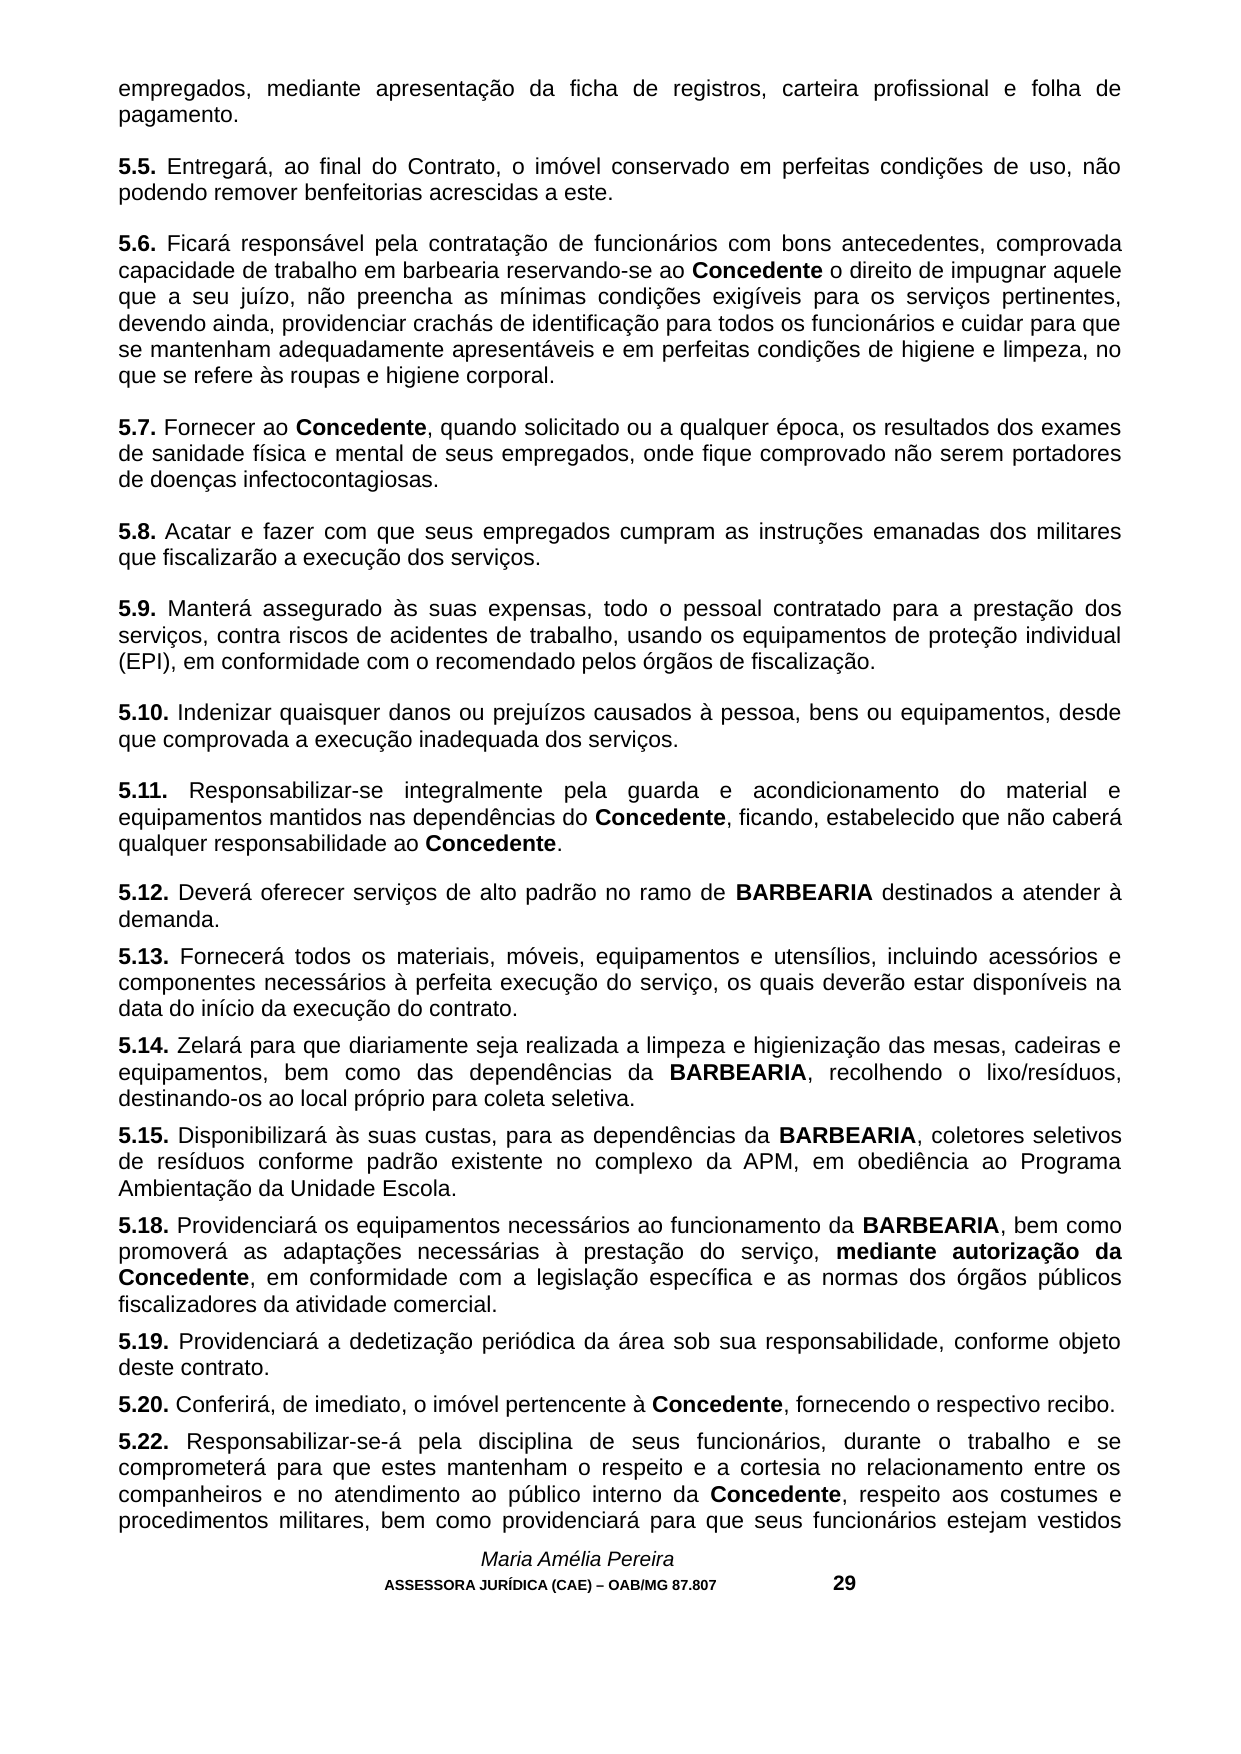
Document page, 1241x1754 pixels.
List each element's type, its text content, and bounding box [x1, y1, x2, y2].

text 5.18. Providenciará os equipamentos necessários ao funcionamento da BARBEARIA, bem como promoverá as adaptações necessárias à prestação do serviço, mediante autorização da Concedente, em conformidade com a legislação específica e as normas dos órgãos públicos fiscalizadores da atividade comercial. [118, 1212, 1122, 1317]
text 5.6. Ficará responsável pela contratação de funcionários com bons antecedentes, comprovada capacidade de trabalho em barbearia reservando-se ao Concedente o direito de impugnar aquele que a seu juízo, não preencha as mínimas condições exigíveis para os serviços pertinentes, devendo ainda, providenciar crachás de identificação para todos os funcionários e cuidar para que se mantenham adequadamente apresentáveis e em perfeitas condições de higiene e limpeza, no que se refere às roupas e higiene corporal. [118, 230, 1122, 388]
text 5.12. Deverá oferecer serviços de alto padrão no ramo de BARBEARIA destinados a atender à demanda. [118, 879, 1122, 932]
text 5.7. Fornecer ao Concedente, quando solicitado ou a qualquer época, os resultados dos exames de sanidade física e mental de seus empregados, onde fique comprovado não serem portadores de doenças infectocontagiosas. [118, 413, 1122, 493]
text 5.19. Providenciará a dedetização periódica da área sob sua responsabilidade, conforme objeto deste contrato. [118, 1328, 1122, 1380]
text 5.8. Acatar e fazer com que seus empregados cumpram as instruções emanadas dos militares que fiscalizarão a execução dos serviços. [118, 518, 1122, 570]
text empregados, mediante apresentação da ficha de registros, carteira profissional e folha de pagamento. [118, 75, 1122, 128]
text 5.14. Zelará para que diariamente seja realizada a limpeza e higienização das mesas, cadeiras e equipamentos, bem como das dependências da BARBEARIA, recolhendo o lixo/resíduos, destinando-os ao local próprio para coleta seletiva. [118, 1032, 1122, 1111]
text 5.13. Fornecerá todos os materiais, móveis, equipamentos e utensílios, incluindo acessórios e componentes necessários à perfeita execução do serviço, os quais deverão estar disponíveis na data do início da execução do contrato. [118, 943, 1122, 1022]
text 5.11. Responsabilizar-se integralmente pela guarda e acondicionamento do material e equipamentos mantidos nas dependências do Concedente, ficando, estabelecido que não caberá qualquer responsabilidade ao Concedente. [118, 777, 1122, 856]
text 5.22. Responsabilizar-se-á pela disciplina de seus funcionários, durante o trabalho e se comprometerá para que estes mantenham o respeito e a cortesia no relacionamento entre os companheiros e no atendimento ao público interno da Concedente, respeito aos costumes e procedimentos militares, bem como providenciará para que seus funcionários estejam vestidos [118, 1428, 1122, 1533]
text 5.20. Conferirá, de imediato, o imóvel pertencente à Concedente, fornecendo o respectivo recibo. [118, 1391, 1122, 1417]
text 5.15. Disponibilizará às suas custas, para as dependências da BARBEARIA, coletores seletivos de resíduos conforme padrão existente no complexo da APM, em obediência ao Programa Ambientação da Unidade Escola. [118, 1122, 1122, 1201]
text 5.9. Manterá assegurado às suas expensas, todo o pessoal contratado para a prestação dos serviços, contra riscos de acidentes de trabalho, usando os equipamentos de proteção individual (EPI), em conformidade com o recomendado pelos órgãos de fiscalização. [118, 595, 1122, 674]
text 5.10. Indenizar quaisquer danos ou prejuízos causados à pessoa, bens ou equipamentos, desde que comprovada a execução inadequada dos serviços. [118, 699, 1122, 752]
text 5.5. Entregará, ao final do Contrato, o imóvel conservado em perfeitas condições de uso, não podendo remover benfeitorias acrescidas a este. [118, 153, 1122, 205]
